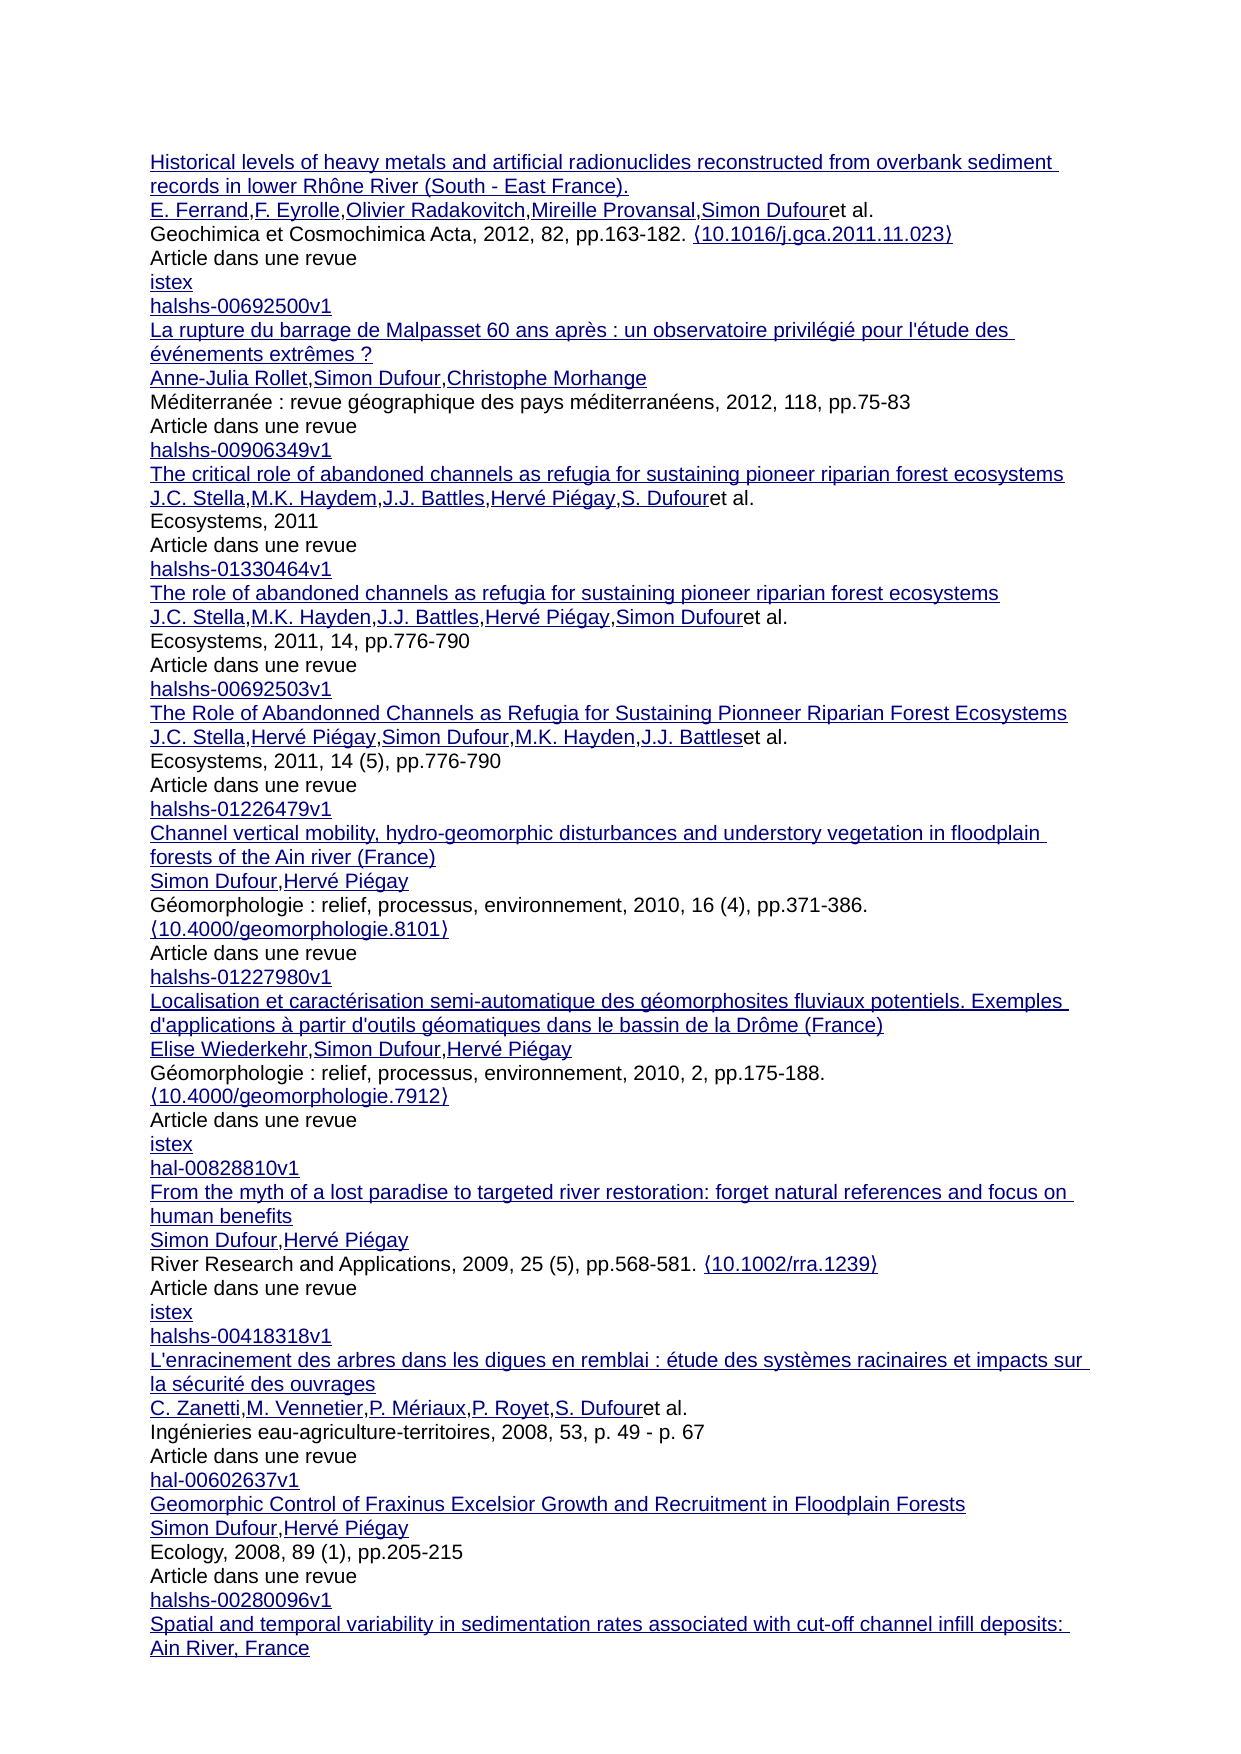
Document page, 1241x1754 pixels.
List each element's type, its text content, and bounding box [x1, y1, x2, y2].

table_cell From the myth of a lost paradise to targeted river restoration: forget natural references and focus on human benefits Simon Dufour,Hervé Piégay River Research and Applications, 2009, 25 (5), pp.568-581. ⟨10.1002/rra.1239⟩ Article dans une revue istex halshs-00418318v1 [150, 1180, 1090, 1348]
table_cell La rupture du barrage de Malpasset 60 ans après : un observatoire privilégié pour l'étude des événements extrêmes ? Anne-Julia Rollet,Simon Dufour,Christophe Morhange Méditerranée : revue géographique des pays méditerranéens, 2012, 118, pp.75-83 Article dans une revue halshs-00906349v1 [150, 318, 1090, 461]
table_cell The Role of Abandonned Channels as Refugia for Sustaining Pionneer Riparian Forest Ecosystems J.C. Stella,Hervé Piégay,Simon Dufour,M.K. Hayden,J.J. Battleset al. Ecosystems, 2011, 14 (5), pp.776-790 Article dans une revue halshs-01226479v1 [150, 701, 1090, 821]
table_cell la sécurité des ouvrages C. Zanetti,M. Vennetier,P. Mériaux,P. Royet,S. Dufouret al. Ingénieries eau-agriculture-territoires, 2008, 53, p. 49 - p. 67 Article dans une revue hal-00602637v1 [150, 1370, 1090, 1492]
table_cell Localisation et caractérisation semi-automatique des géomorphosites fluviaux potentiels. Exemples d'applications à partir d'outils géomatiques dans le bassin de la Drôme (France) Elise Wiederkehr,Simon Dufour,Hervé Piégay Géomorphologie : relief, processus, environnement, 2010, 2, pp.175-188. ⟨10.4000/geomorphologie.7912⟩ Article dans une revue istex hal-00828810v1 [150, 989, 1090, 1180]
table_cell The role of abandoned channels as refugia for sustaining pioneer riparian forest ecosystems J.C. Stella,M.K. Hayden,J.J. Battles,Hervé Piégay,Simon Dufouret al. Ecosystems, 2011, 14, pp.776-790 Article dans une revue halshs-00692503v1 [150, 581, 1090, 701]
table_cell Historical levels of heavy metals and artificial radionuclides reconstructed from overbank sediment records in lower Rhône River (South - East France). E. Ferrand,F. Eyrolle,Olivier Radakovitch,Mireille Provansal,Simon Dufouret al. Geochimica et Cosmochimica Acta, 2012, 82, pp.163-182. ⟨10.1016/j.gca.2011.11.023⟩ Article dans une revue istex halshs-00692500v1 [150, 150, 1090, 318]
table_cell The critical role of abandoned channels as refugia for sustaining pioneer riparian forest ecosystems J.C. Stella,M.K. Haydem,J.J. Battles,Hervé Piégay,S. Dufouret al. Ecosystems, 2011 Article dans une revue halshs-01330464v1 [150, 461, 1090, 581]
table_cell Geomorphic Control of Fraxinus Excelsior Growth and Recruitment in Floodplain Forests Simon Dufour,Hervé Piégay Ecology, 2008, 89 (1), pp.205-215 Article dans une revue halshs-00280096v1 [150, 1492, 1090, 1611]
table_cell L'enracinement des arbres dans les digues en remblai : étude des systèmes racinaires et impacts sur [150, 1348, 1090, 1369]
table_cell Channel vertical mobility, hydro-geomorphic disturbances and understory vegetation in floodplain forests of the Ain river (France) Simon Dufour,Hervé Piégay Géomorphologie : relief, processus, environnement, 2010, 16 (4), pp.371-386. ⟨10.4000/geomorphologie.8101⟩ Article dans une revue halshs-01227980v1 [150, 821, 1090, 988]
table_cell Spatial and temporal variability in sedimentation rates associated with cut-off channel infill deposits: Ain River, France [150, 1611, 1090, 1659]
